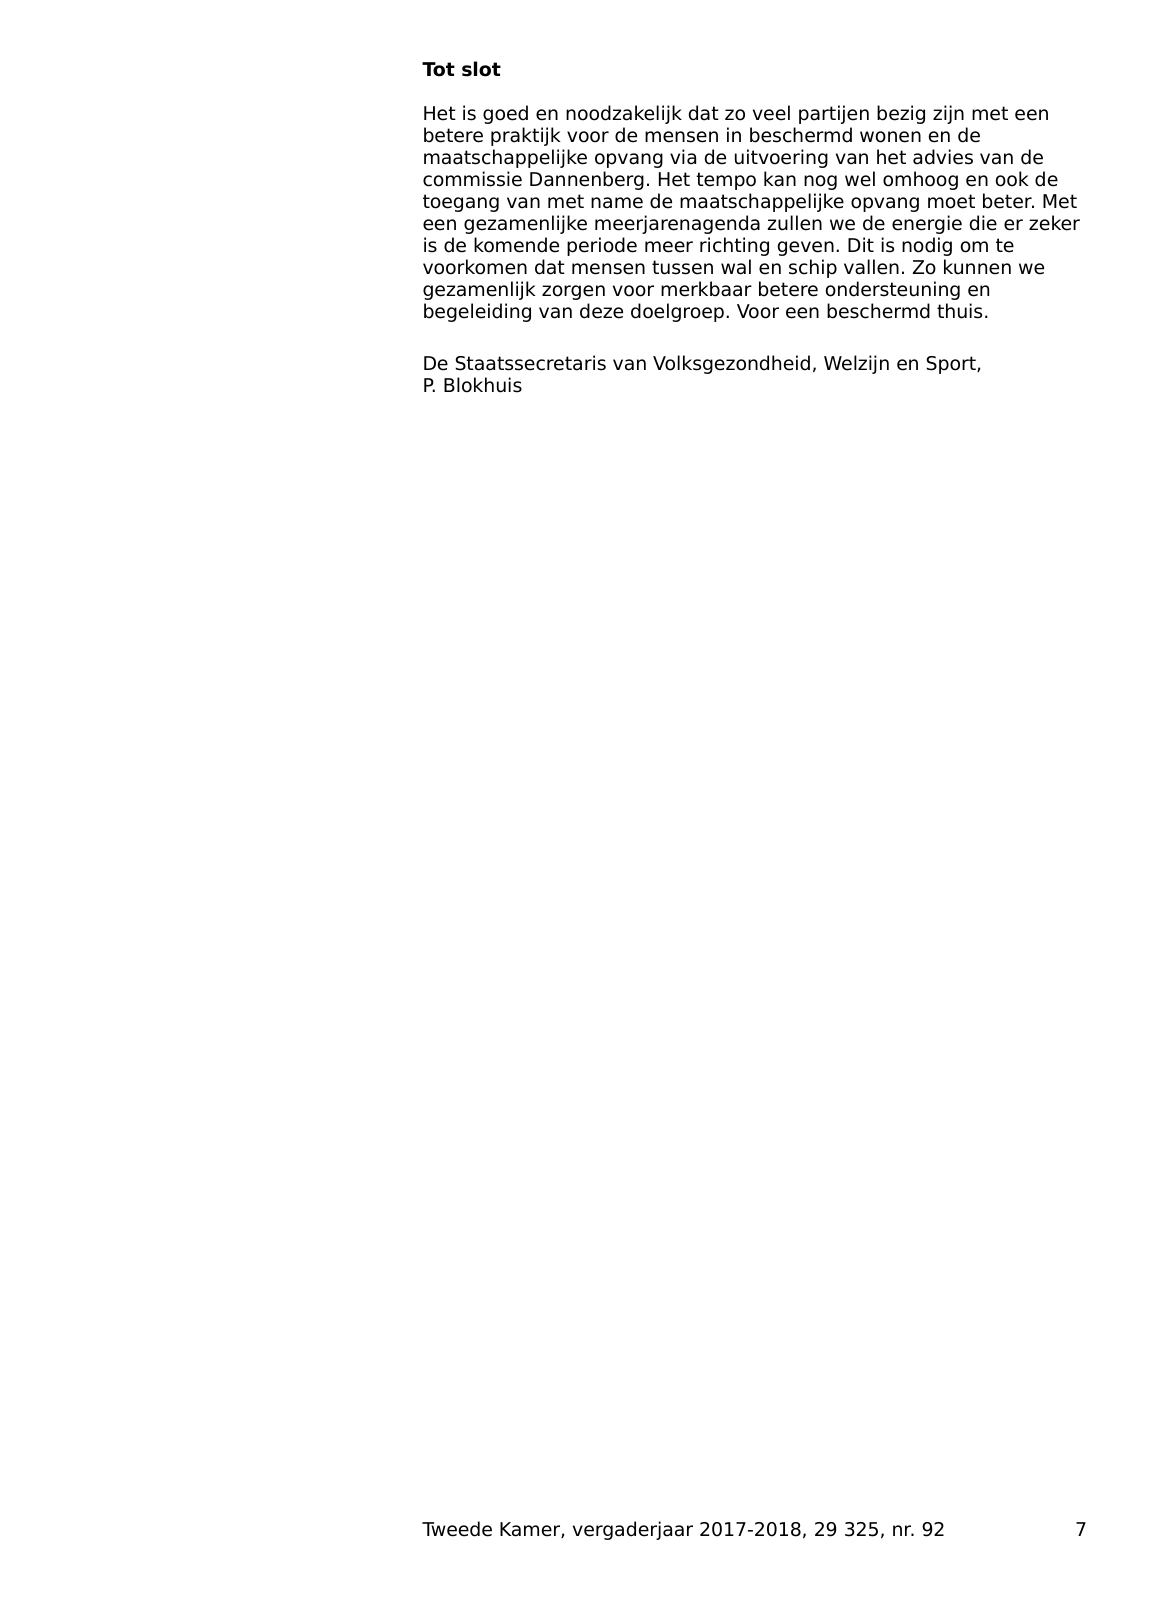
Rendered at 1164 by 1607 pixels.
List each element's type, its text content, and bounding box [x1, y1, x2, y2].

text De Staatssecretaris van Volksgezondheid, Welzijn en Sport, P. Blokhuis [422, 353, 1087, 397]
text Het is goed en noodzakelijk dat zo veel partijen bezig zijn met een betere praktijk voor de mensen in beschermd wonen en de maatschappelijke opvang via de uitvoering van het advies van de commissie Dannenberg. Het tempo kan nog wel omhoog en ook de toegang van met name de maatschappelijke opvang moet beter. Met een gezamenlijke meerjarenagenda zullen we de energie die er zeker is de komende periode meer richting geven. Dit is nodig om te voorkomen dat mensen tussen wal en schip vallen. Zo kunnen we gezamenlijk zorgen voor merkbaar betere ondersteuning en begeleiding van deze doelgroep. Voor een beschermd thuis. [422, 103, 1087, 323]
subtitle Tot slot [422, 59, 1087, 81]
